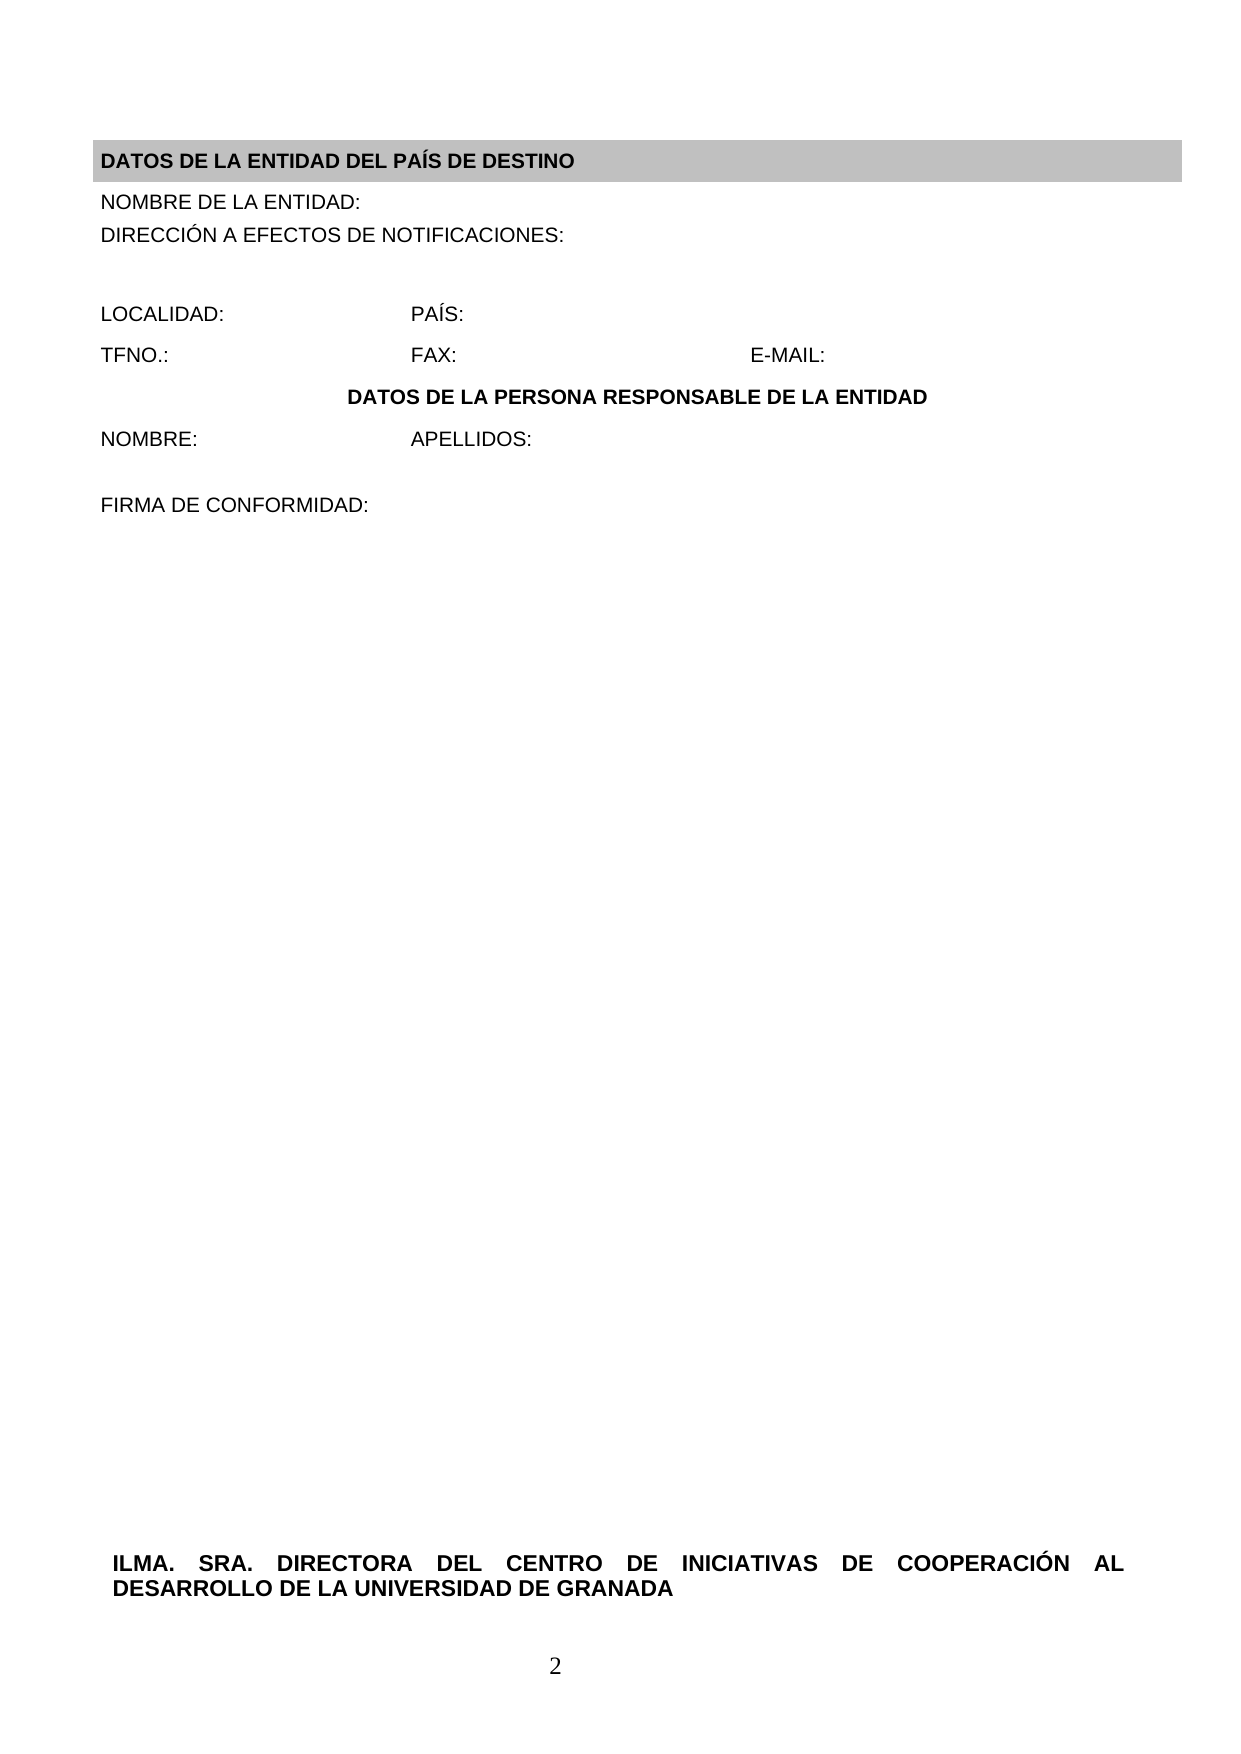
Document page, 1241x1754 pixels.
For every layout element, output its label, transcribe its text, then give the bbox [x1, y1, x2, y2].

table_cell DIRECCIÓN A EFECTOS DE NOTIFICACIONES: [93, 223, 1182, 293]
table_cell PAÍS: [403, 293, 1182, 335]
table_cell FAX: [403, 335, 743, 376]
table_cell FIRMA DE CONFORMIDAD: [93, 460, 1182, 551]
table_cell APELLIDOS: [403, 418, 1182, 460]
table_cell E-MAIL: [743, 335, 1182, 376]
table_cell NOMBRE DE LA ENTIDAD: [93, 182, 1182, 223]
table_cell NOMBRE: [93, 418, 403, 460]
table_cell LOCALIDAD: [93, 293, 403, 335]
table_cell TFNO.: [93, 335, 403, 376]
text ILMA. SRA. DIRECTORA DEL CENTRO DE INICIATIVAS DE COOPERACIÓN AL DESARROLLO DE LA UNIVERSIDAD DE GRANADA [112, 1550, 1125, 1602]
table_header DATOS DE LA ENTIDAD DEL PAÍS DE DESTINO [93, 140, 1182, 182]
table_cell DATOS DE LA PERSONA RESPONSABLE DE LA ENTIDAD [93, 376, 1182, 418]
